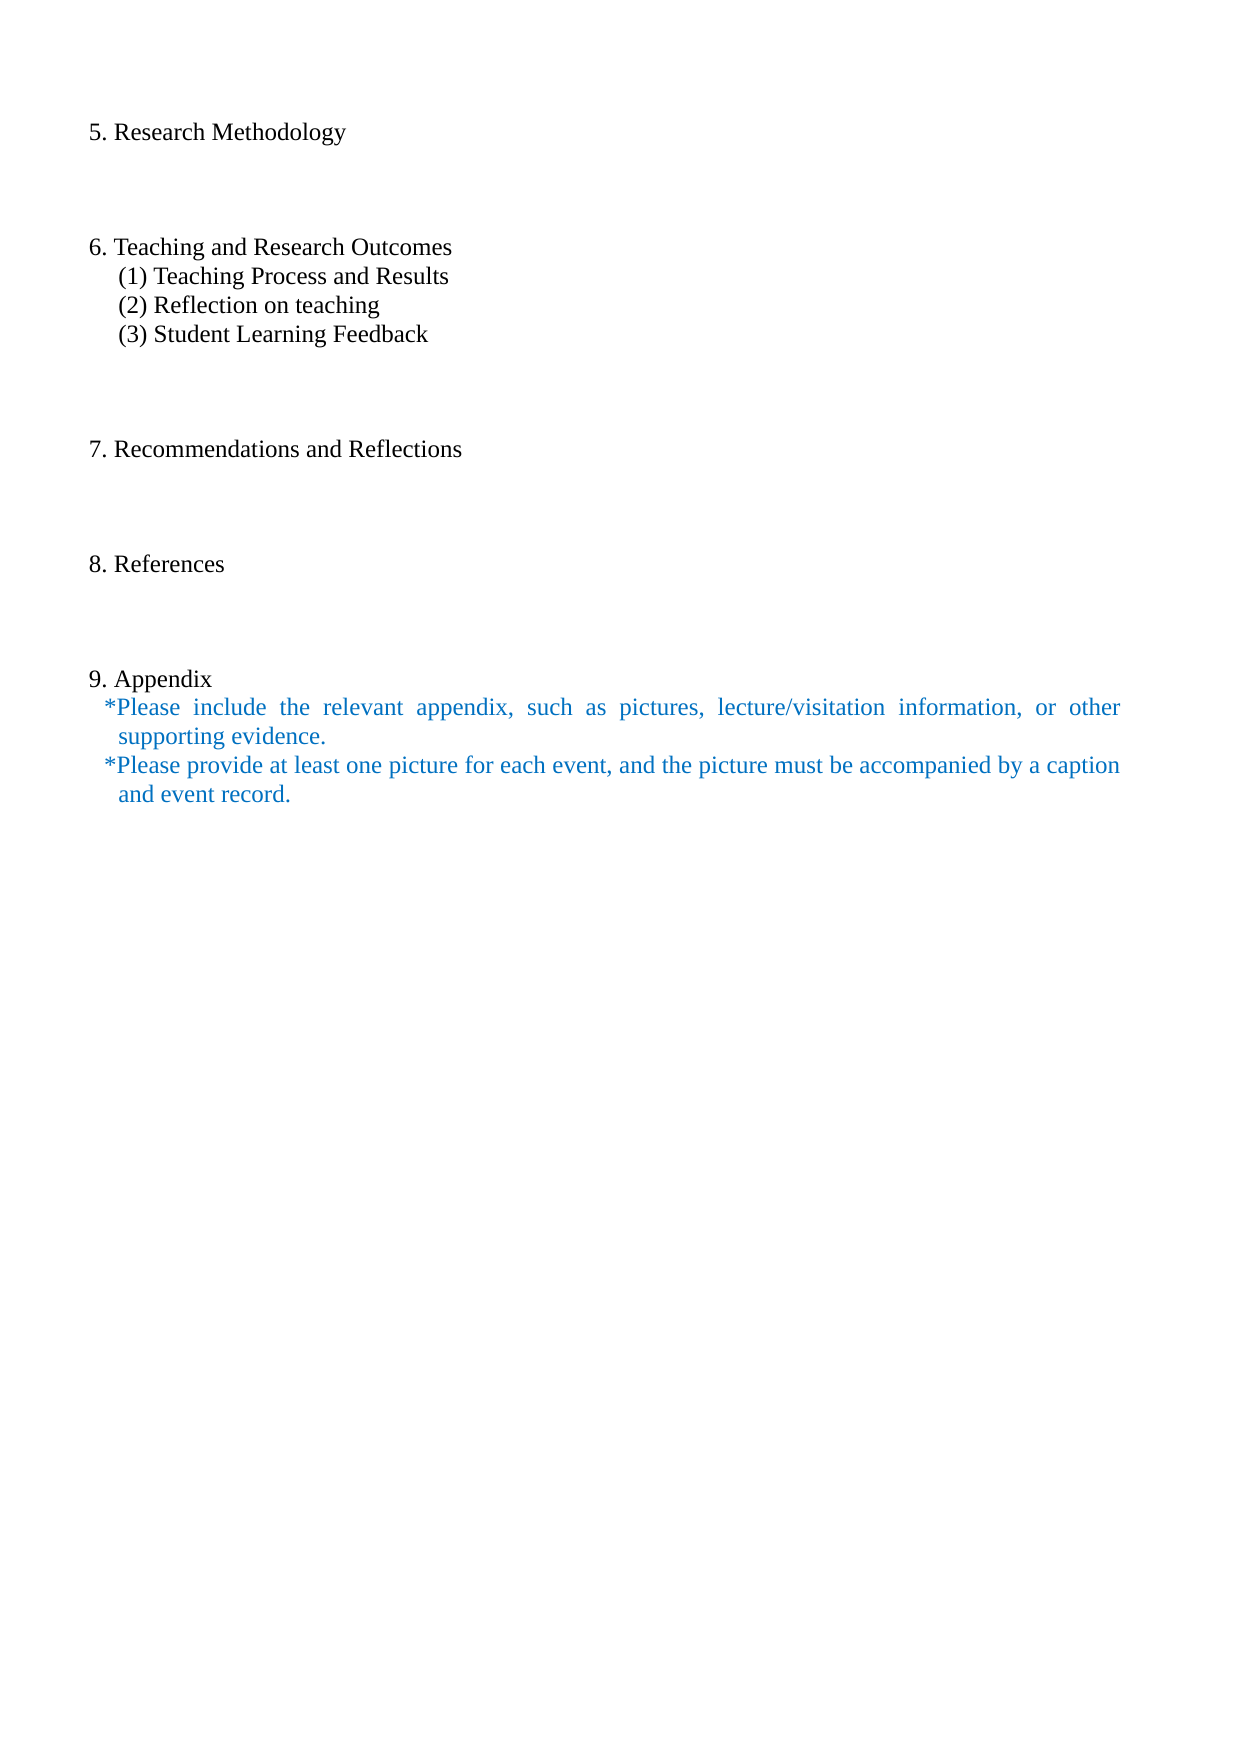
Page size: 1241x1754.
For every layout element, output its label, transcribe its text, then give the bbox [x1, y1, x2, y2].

text *Please include the relevant appendix, such as pictures, lecture/visitation information, or other supporting evidence. [104, 692, 1122, 750]
text *Please provide at least one picture for each event, and the picture must be accompanied by a caption and event record. [104, 750, 1122, 807]
text (2) Reflection on teaching [118, 290, 1152, 319]
text (1) Teaching Process and Results [118, 261, 1152, 290]
text (3) Student Learning Feedback [118, 319, 1152, 347]
text 6. Teaching and Research Outcomes [89, 232, 1152, 261]
text 7. Recommendations and Reflections [89, 434, 1122, 462]
text 9. Appendix [89, 664, 1122, 692]
text 5. Research Methodology [89, 117, 1152, 146]
text 8. References [89, 549, 1152, 577]
